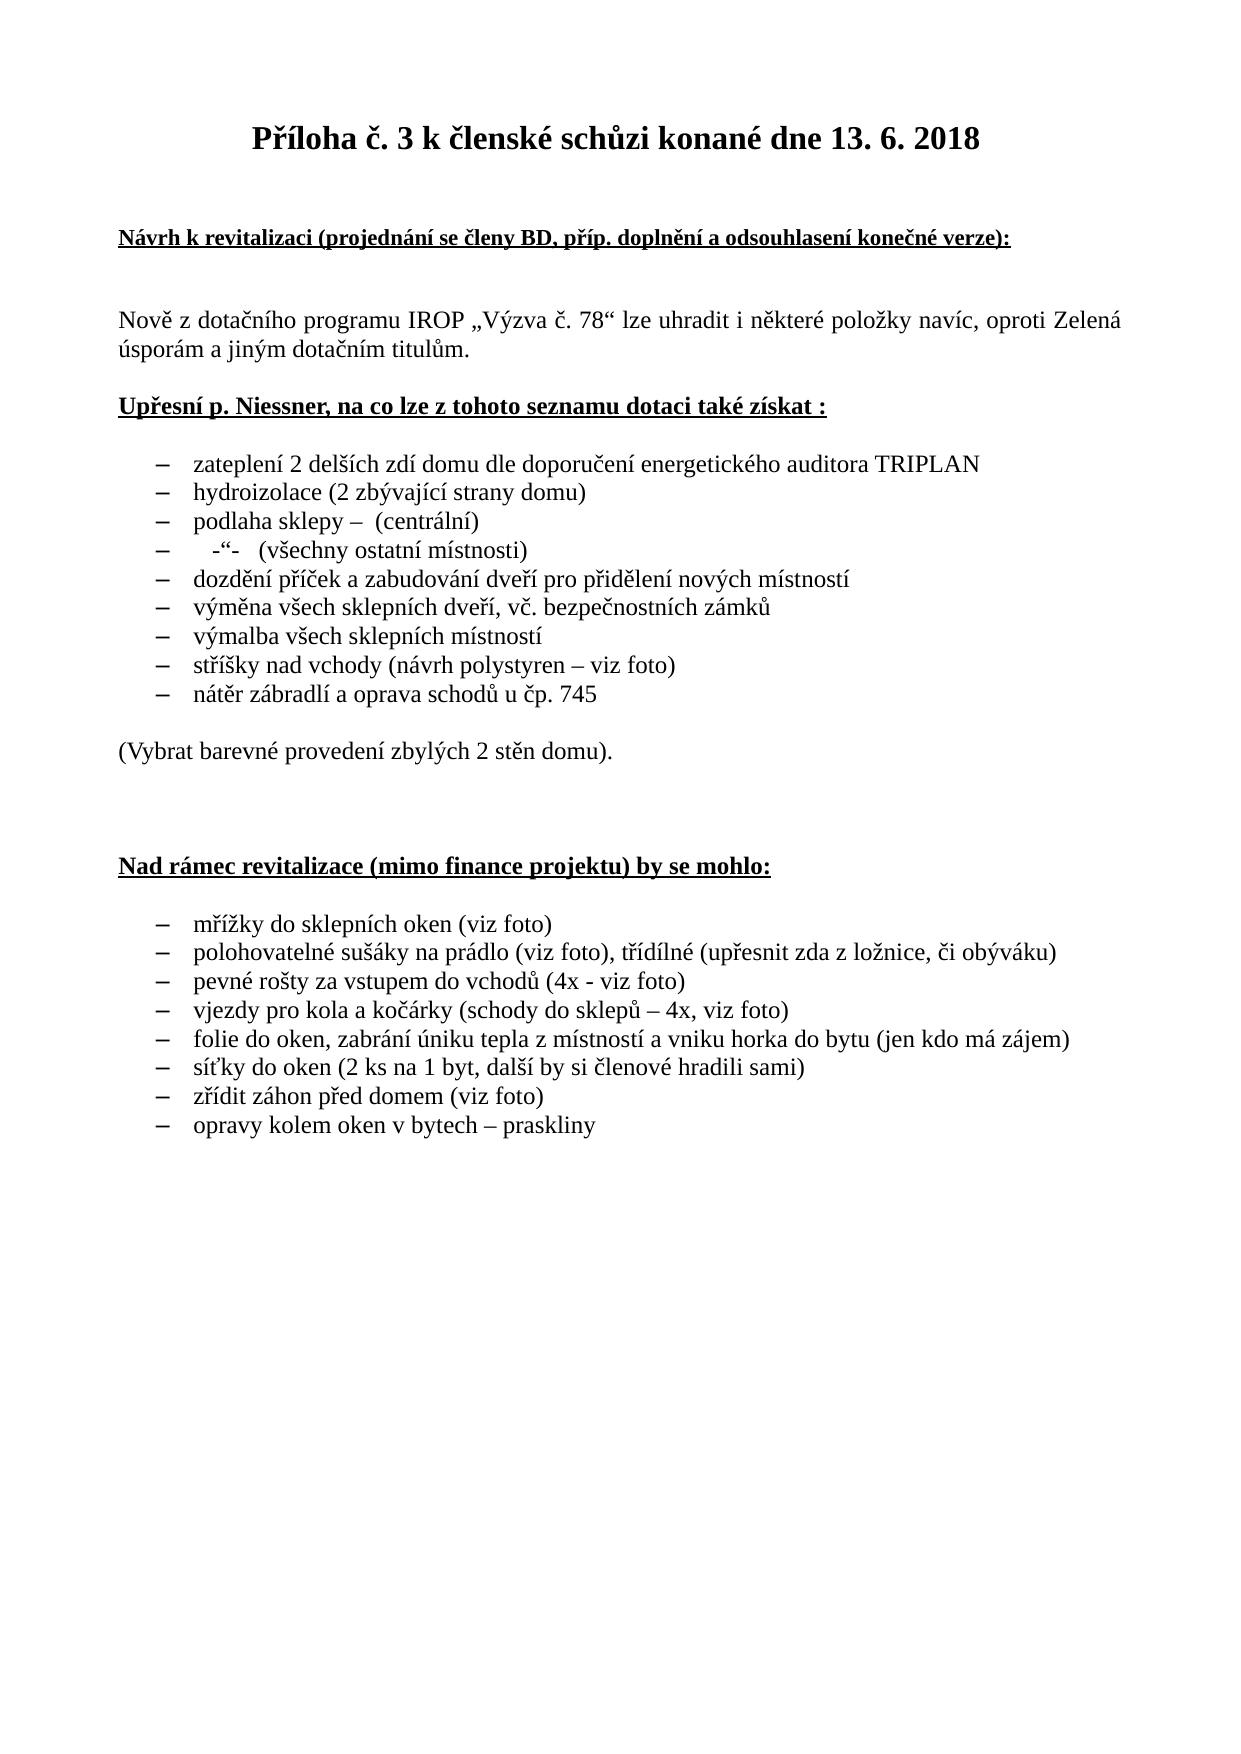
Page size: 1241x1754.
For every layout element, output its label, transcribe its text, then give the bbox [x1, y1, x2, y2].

list pevné rošty za vstupem do vchodů (4x - viz foto) [156, 966, 1122, 995]
list dozdění příček a zabudování dveří pro přidělení nových místností [156, 564, 1122, 592]
list podlaha sklepy – (centrální) [156, 506, 1122, 535]
list folie do oken, zabrání úniku tepla z místností a vniku horka do bytu (jen kdo má zájem) [156, 1024, 1122, 1052]
list stříšky nad vchody (návrh polystyren – viz foto) [156, 650, 1122, 679]
list hydroizolace (2 zbývající strany domu) [156, 477, 1122, 506]
text Upřesní p. Niessner, na co lze z tohoto seznamu dotaci také získat : [118, 391, 1122, 420]
list vjezdy pro kola a kočárky (schody do sklepů – 4x, viz foto) [156, 995, 1122, 1024]
list polohovatelné sušáky na prádlo (viz foto), třídílné (upřesnit zda z ložnice, či obýváku) [156, 937, 1122, 966]
list výměna všech sklepních dveří, vč. bezpečnostních zámků [156, 592, 1122, 621]
list mřížky do sklepních oken (viz foto) [156, 909, 1122, 937]
list síťky do oken (2 ks na 1 byt, další by si členové hradili sami) [156, 1052, 1122, 1081]
text Nad rámec revitalizace (mimo finance projektu) by se mohlo: [118, 851, 1122, 880]
list zřídit záhon před domem (viz foto) [156, 1081, 1122, 1110]
list -“- (všechny ostatní místnosti) [156, 535, 1122, 564]
list opravy kolem oken v bytech – praskliny [156, 1110, 1122, 1139]
list výmalba všech sklepních místností [156, 621, 1122, 650]
text (Vybrat barevné provedení zbylých 2 stěn domu). [118, 736, 1122, 765]
text Návrh k revitalizaci (projednání se členy BD, příp. doplnění a odsouhlasení konečné verze): [118, 223, 1122, 250]
list zateplení 2 delších zdí domu dle doporučení energetického auditora TRIPLAN [156, 449, 1122, 477]
list nátěr zábradlí a oprava schodů u čp. 745 [156, 679, 1122, 707]
text Nově z dotačního programu IROP „Výzva č. 78“ lze uhradit i některé položky navíc, oproti Zelená úsporám a jiným dotačním titulům. [118, 305, 1122, 362]
text Příloha č. 3 k členské schůzi konané dne 13. 6. 2018 [118, 118, 1122, 156]
